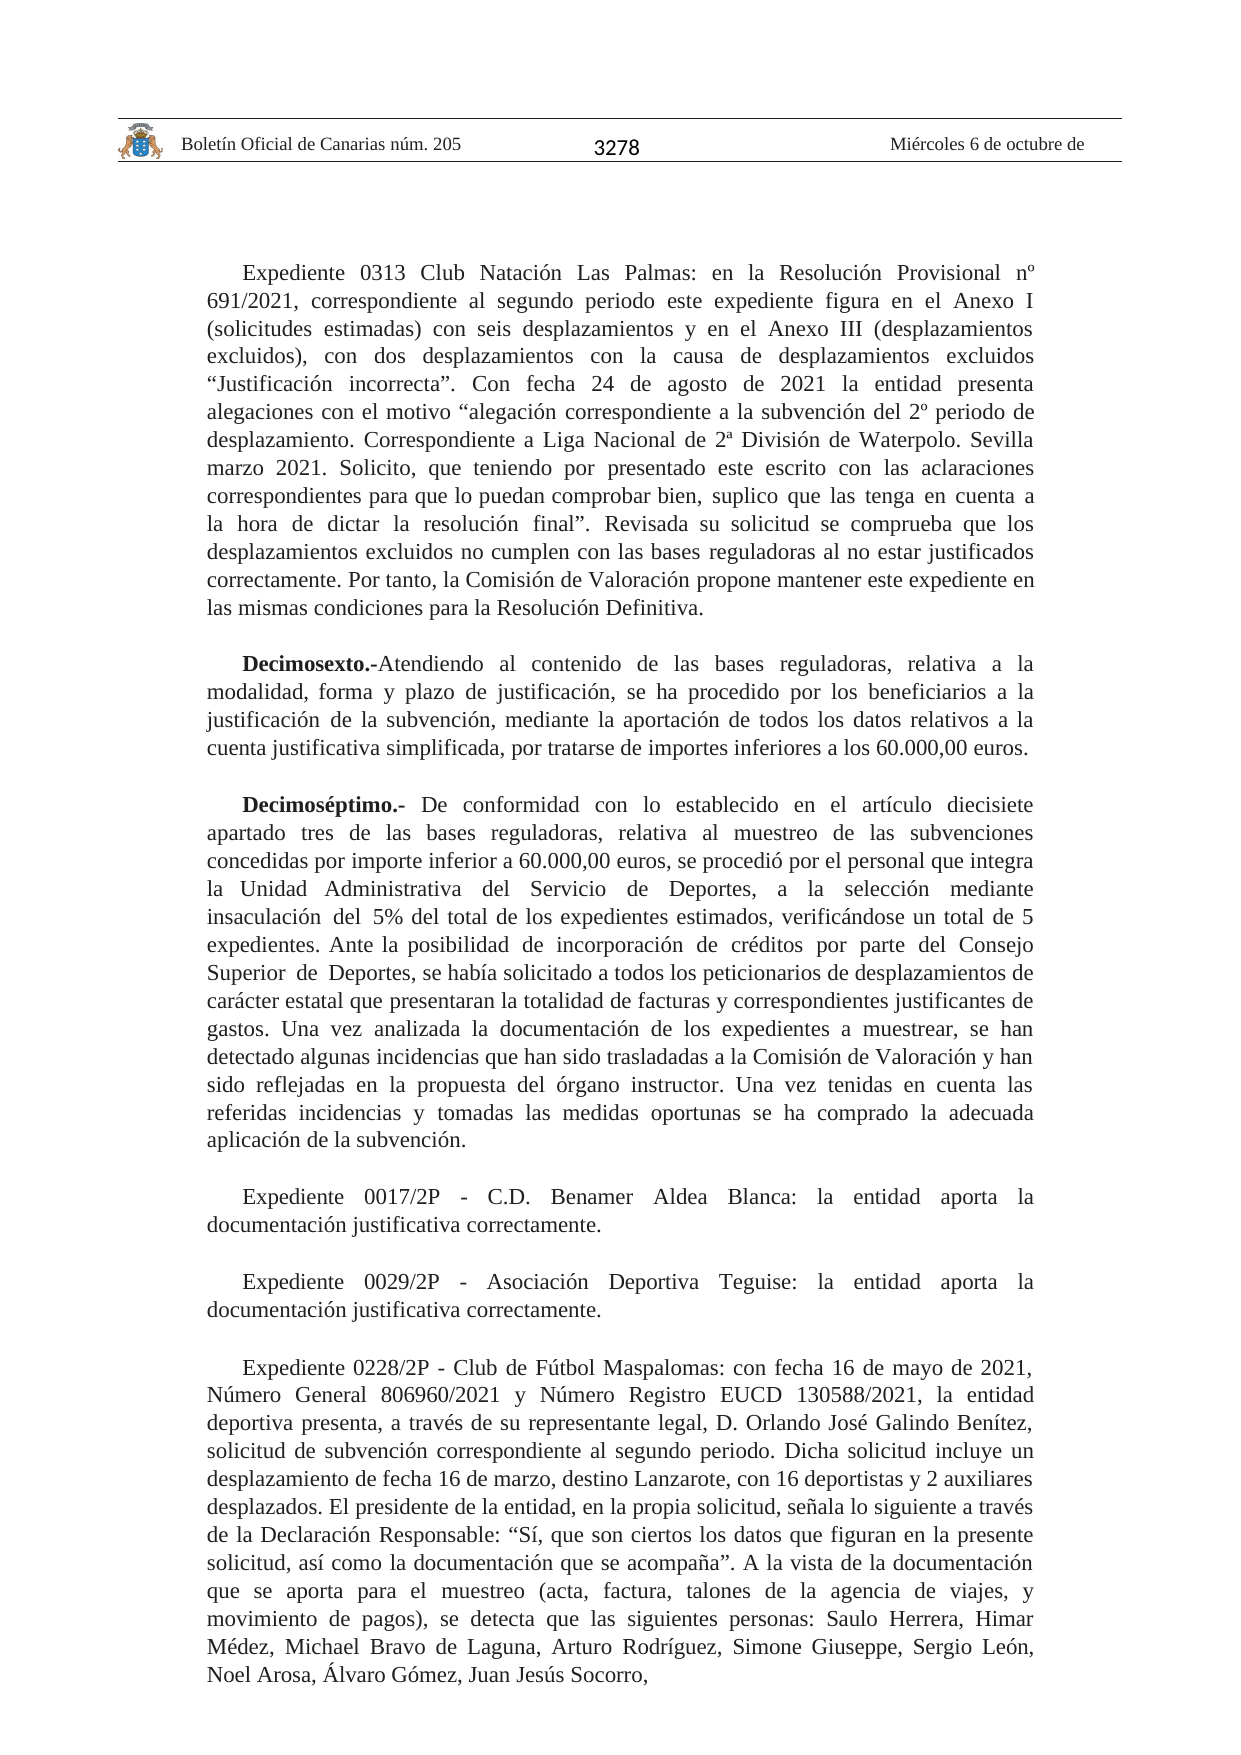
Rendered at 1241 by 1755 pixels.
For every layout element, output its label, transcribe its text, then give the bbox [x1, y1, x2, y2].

text Decimoséptimo.- De conformidad con lo establecido en el artículo diecisiete apartado tres de las bases reguladoras, relativa al muestreo de las subvenciones concedidas por importe inferior a 60.000,00 euros, se procedió por el personal que integra la Unidad Administrativa del Servicio de Deportes, a la selección mediante insaculación del 5% del total de los expedientes estimados, verificándose un total de 5 expedientes. Ante la posibilidad de incorporación de créditos por parte del Consejo Superior de Deportes, se había solicitado a todos los peticionarios de desplazamientos de carácter estatal que presentaran la totalidad de facturas y correspondientes justificantes de gastos. Una vez analizada la documentación de los expedientes a muestrear, se han detectado algunas incidencias que han sido trasladadas a la Comisión de Valoración y han sido reflejadas en la propuesta del órgano instructor. Una vez tenidas en cuenta las referidas incidencias y tomadas las medidas oportunas se ha comprado la adecuada aplicación de la subvención. [207, 791, 1034, 1153]
text Expediente 0228/2P - Club de Fútbol Maspalomas: con fecha 16 de mayo de 2021, Número General 806960/2021 y Número Registro EUCD 130588/2021, la entidad deportiva presenta, a través de su representante legal, D. Orlando José Galindo Benítez, solicitud de subvención correspondiente al segundo periodo. Dicha solicitud incluye un desplazamiento de fecha 16 de marzo, destino Lanzarote, con 16 deportistas y 2 auxiliares desplazados. El presidente de la entidad, en la propia solicitud, señala lo siguiente a través de la Declaración Responsable: “Sí, que son ciertos los datos que figuran en la presente solicitud, así como la documentación que se acompaña”. A la vista de la documentación que se aporta para el muestreo (acta, factura, talones de la agencia de viajes, y movimiento de pagos), se detecta que las siguientes personas: Saulo Herrera, Himar Médez, Michael Bravo de Laguna, Arturo Rodríguez, Simone Giuseppe, Sergio León, Noel Arosa, Álvaro Gómez, Juan Jesús Socorro, [207, 1353, 1034, 1687]
text Expediente 0029/2P - Asociación Deportiva Teguise: la entidad aporta la documentación justificativa correctamente. [207, 1268, 1034, 1323]
text Expediente 0313 Club Natación Las Palmas: en la Resolución Provisional nº 691/2021, correspondiente al segundo periodo este expediente figura en el Anexo I (solicitudes estimadas) con seis desplazamientos y en el Anexo III (desplazamientos excluidos), con dos desplazamientos con la causa de desplazamientos excluidos “Justificación incorrecta”. Con fecha 24 de agosto de 2021 la entidad presenta alegaciones con el motivo “alegación correspondiente a la subvención del 2º periodo de desplazamiento. Correspondiente a Liga Nacional de 2ª División de Waterpolo. Sevilla marzo 2021. Solicito, que teniendo por presentado este escrito con las aclaraciones correspondientes para que lo puedan comprobar bien, suplico que las tenga en cuenta a la hora de dictar la resolución final”. Revisada su solicitud se comprueba que los desplazamientos excluidos no cumplen con las bases reguladoras al no estar justificados correctamente. Por tanto, la Comisión de Valoración propone mantener este expediente en las mismas condiciones para la Resolución Definitiva. [207, 259, 1034, 620]
text Decimosexto.-Atendiendo al contenido de las bases reguladoras, relativa a la modalidad, forma y plazo de justificación, se ha procedido por los beneficiarios a la justificación de la subvención, mediante la aportación de todos los datos relativos a la cuenta justificativa simplificada, por tratarse de importes inferiores a los 60.000,00 euros. [207, 651, 1034, 761]
text Expediente 0017/2P - C.D. Benamer Aldea Blanca: la entidad aporta la documentación justificativa correctamente. [207, 1183, 1034, 1237]
